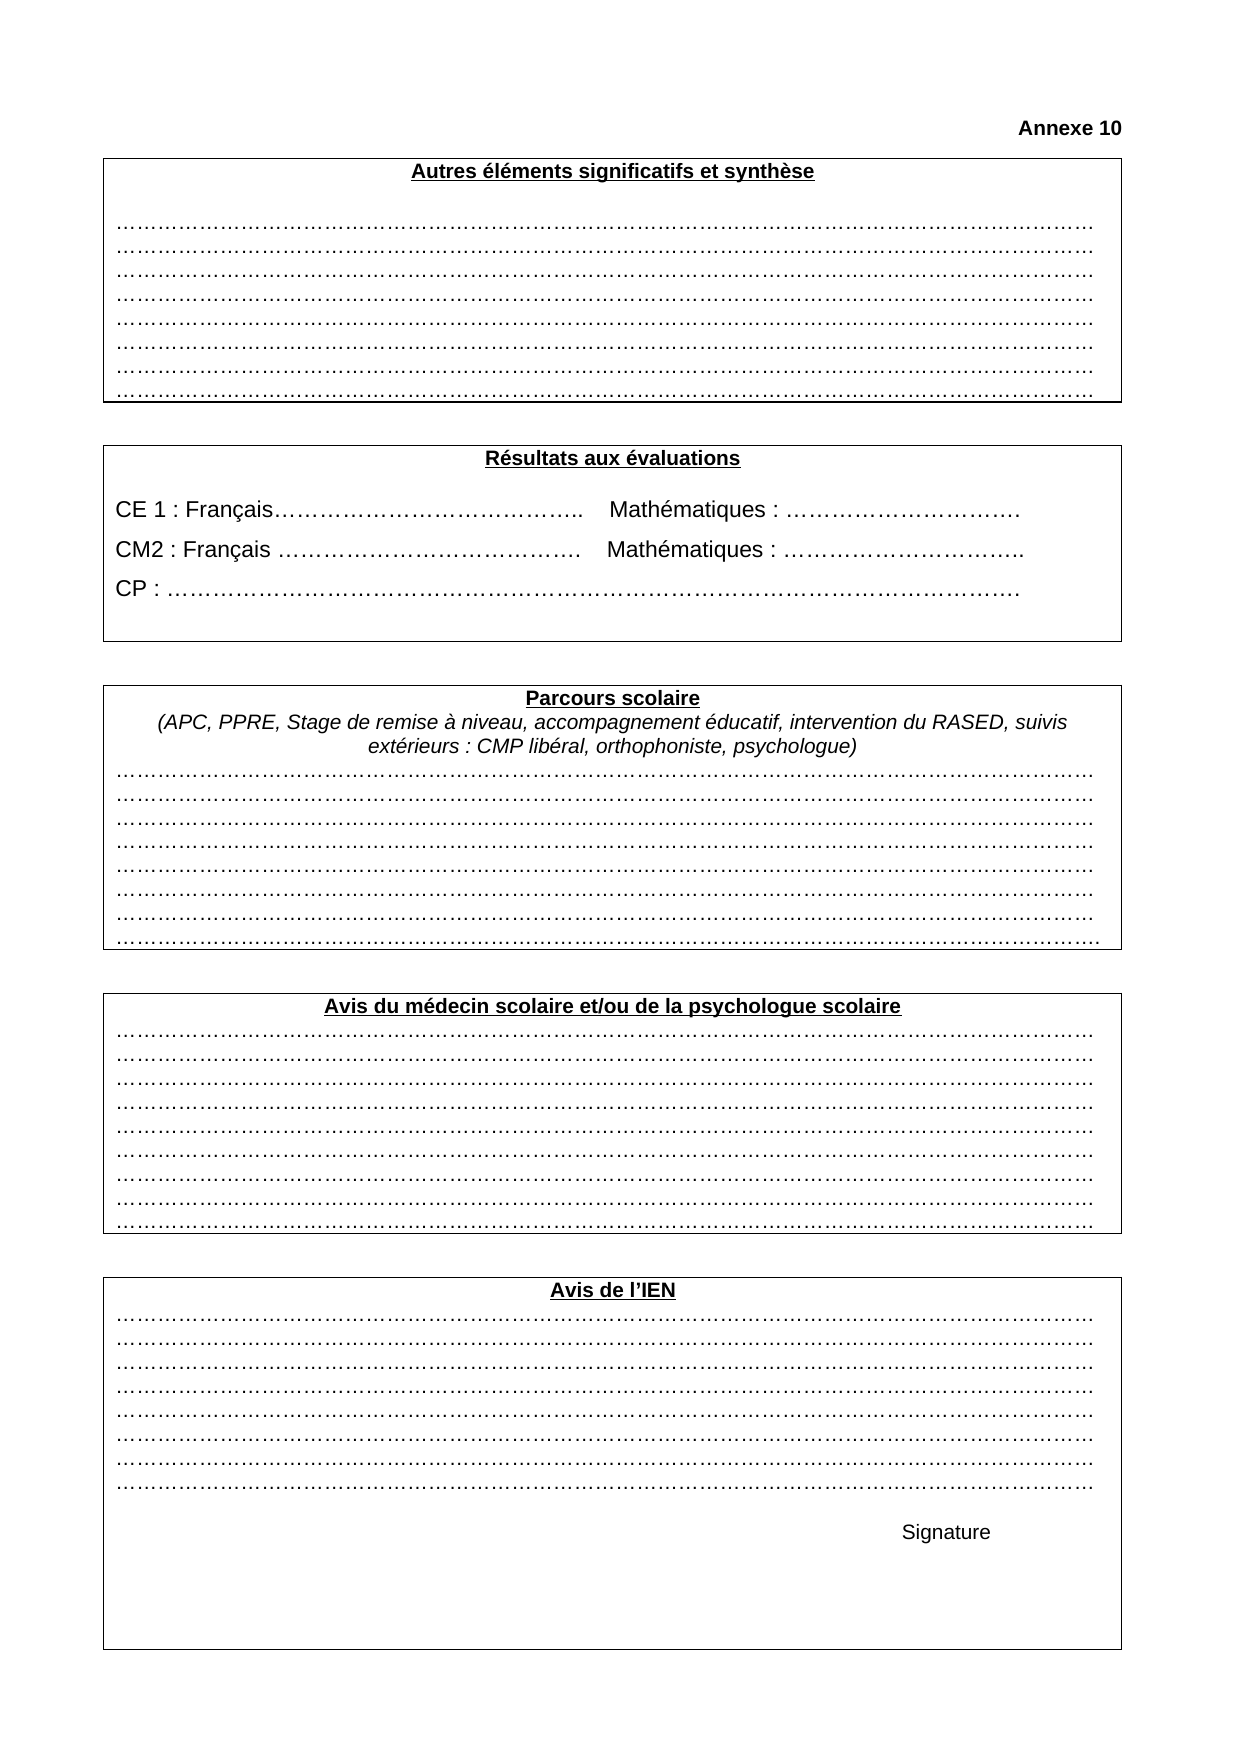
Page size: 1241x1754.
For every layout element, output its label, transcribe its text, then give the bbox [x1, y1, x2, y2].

table_header Avis du médecin scolaire et/ou de la psychologue scolaire ……………………………………………………………………………………………………………………………………………………………………………………………………………………………………………………………………………………………………………………………………………………………………………………………………………………………………………………………………………………………………………………………………………………………………………………………………………………………………………………………………………………………………………………………………………………………………………………………………………………………………………………………………………………………………………………………………………………………………………………………………………………………………………………………………………………………………………………………………………………………………… [104, 994, 1121, 1233]
table_header Parcours scolaire (APC, PPRE, Stage de remise à niveau, accompagnement éducatif, intervention du RASED, suivis extérieurs : CMP libéral, orthophoniste, psychologue) …………………………………………………………………………………………………………………………………………………………………………………………………………………………………………………………………………………………………………………………………………………………………………………………………………………………………………………………………………………………………………………………………………………………………………………………………………………………………………………………………………………………………………………………………………………………………………………………………………………………………………………………………………………………………………………………………………………………………………………………………………………………………………. [104, 686, 1121, 949]
table_header Avis de l’IEN ………………………………………………………………………………………………………………………………………………………………………………………………………………………………………………………………………………………………………………………………………………………………………………………………………………………………………………………………………………………………………………………………………………………………………………………………………………………………………………………………………………………………………………………………………………………………………………………………………………………………………………………………………………………………………………………………………………………………………………………………………………………………………… Signature [104, 1278, 1121, 1649]
table_header Autres éléments significatifs et synthèse ………………………………………………………………………………………………………………………………………………………………………………………………………………………………………………………………………………………………………………………………………………………………………………………………………………………………………………………………………………………………………………………………………………………………………………………………………………………………………………………………………………………………………………………………………………………………………………………………………………………………………………………………………………………………………………………………………………………………………………………………………………………………………… [104, 159, 1121, 401]
table_header Résultats aux évaluations CE 1 : Français………………………………….. Mathématiques : …………………………. CM2 : Français …………………………………. Mathématiques : ………………………….. CP : …………………………………………………………………………………………………. [104, 446, 1121, 641]
text Annexe 10 [103, 116, 1122, 140]
